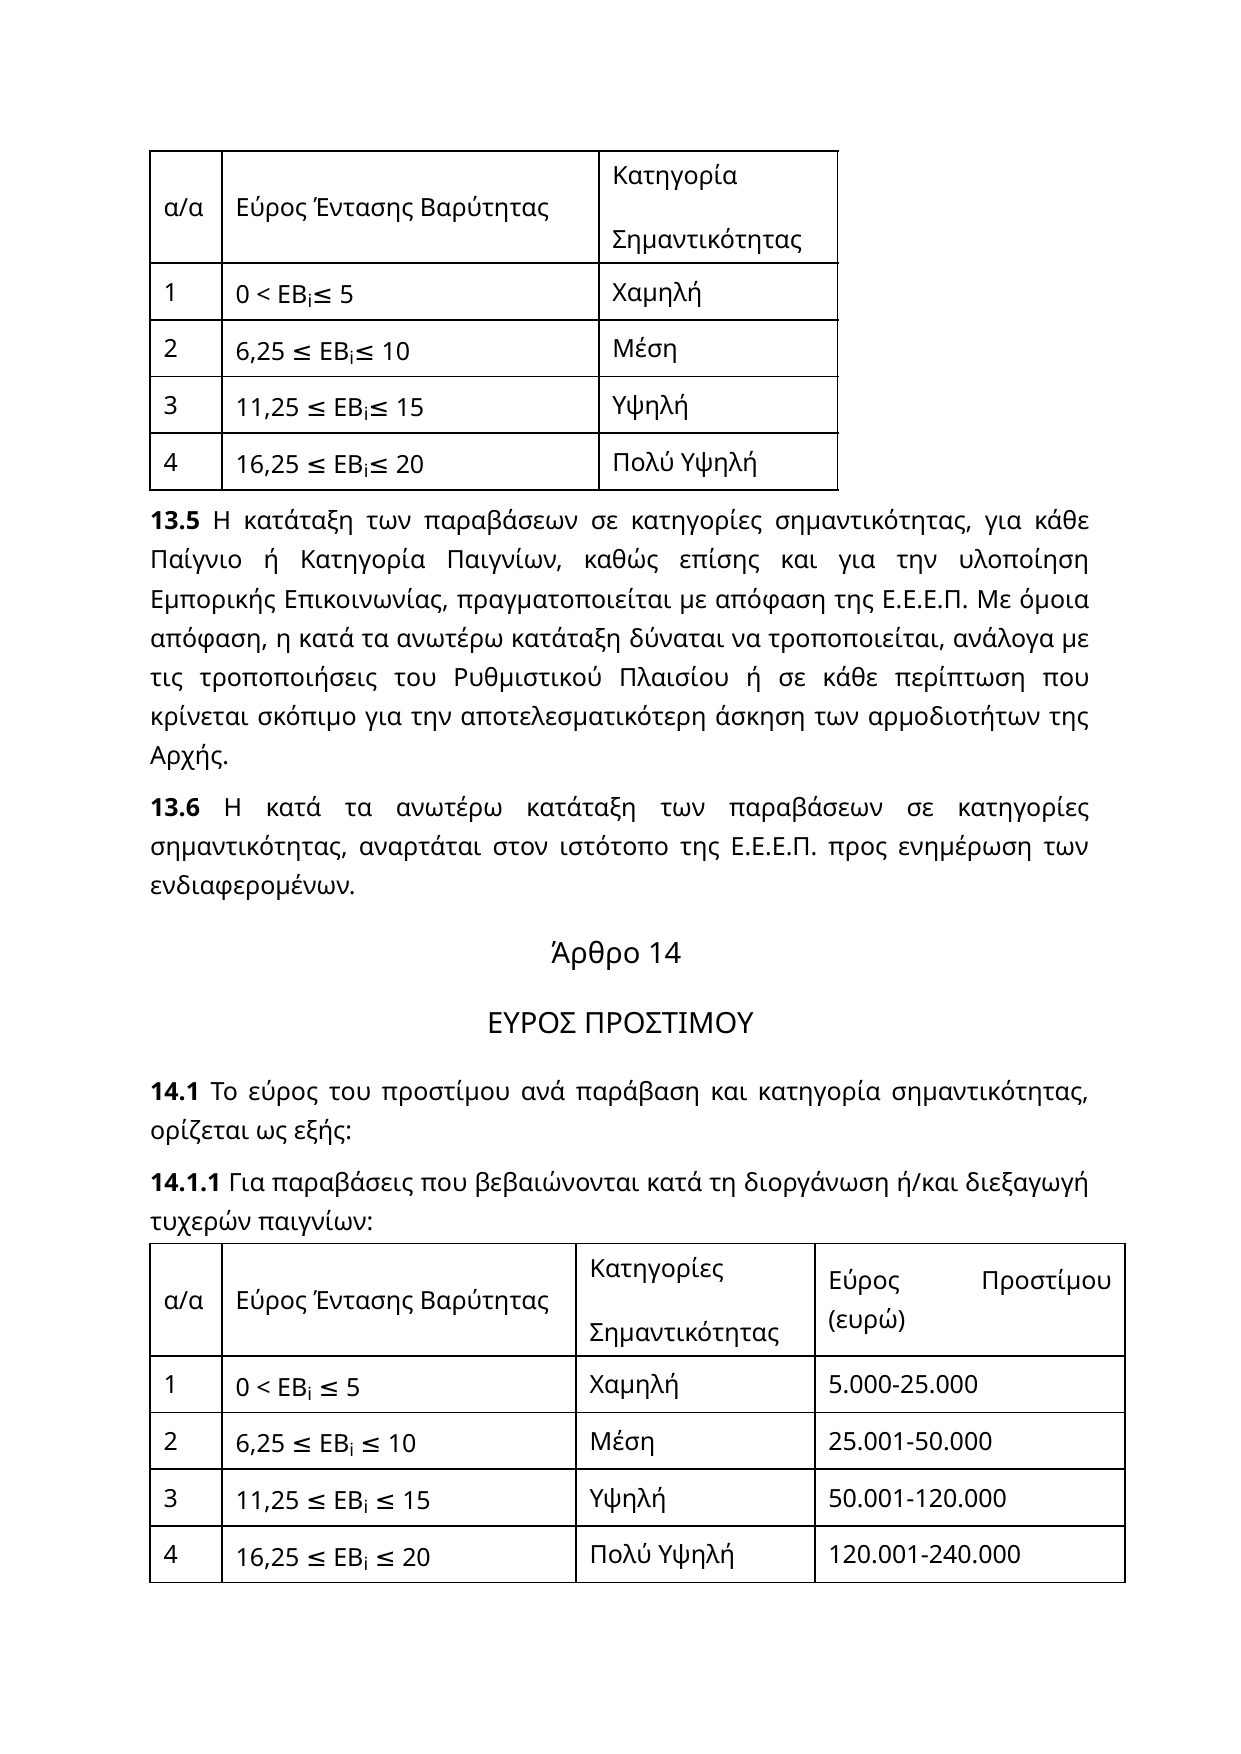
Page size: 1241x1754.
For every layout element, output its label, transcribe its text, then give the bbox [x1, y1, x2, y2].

table_cell 5.000-25.000 [816, 1357, 1124, 1412]
table_header Εύρος Προστίμου (ευρώ) [816, 1244, 1124, 1355]
table_cell 16,25 ≤ EBi≤ 20 [223, 434, 598, 489]
table_cell 16,25 ≤ EBi ≤ 20 [223, 1527, 575, 1582]
table_cell 2 [151, 1413, 221, 1468]
table_cell 25.001-50.000 [816, 1413, 1124, 1468]
text 14.1.1 Για παραβάσεις που βεβαιώνονται κατά τη διοργάνωση ή/και διεξαγωγή τυχερών παιγνίων: [150, 1164, 1090, 1237]
text 13.6 Η κατά τα ανωτέρω κατάταξη των παραβάσεων σε κατηγορίες σημαντικότητας, αναρτάται στον ιστότοπο της Ε.Ε.Ε.Π. προς ενημέρωση των ενδιαφερομένων. [150, 790, 1090, 902]
table_cell Χαμηλή [600, 264, 837, 319]
table_cell 50.001-120.000 [816, 1470, 1124, 1525]
table_header Κατηγορίες Σημαντικότητας [577, 1244, 814, 1355]
table_cell 6,25 ≤ EBi ≤ 10 [223, 1413, 575, 1468]
table_cell 3 [151, 377, 221, 432]
table_header α/α [151, 152, 221, 262]
table_cell Υψηλή [600, 377, 837, 432]
table_cell 0 < EBi ≤ 5 [223, 1357, 575, 1412]
table_header Εύρος Έντασης Βαρύτητας [223, 152, 598, 262]
table_cell Μέση [600, 321, 837, 376]
table_cell 0 < EBi≤ 5 [223, 264, 598, 319]
table_cell 1 [151, 264, 221, 319]
text 14.1 Το εύρος του προστίμου ανά παράβαση και κατηγορία σημαντικότητας, ορίζεται ως εξής: [150, 1073, 1090, 1147]
subtitle ΕΥΡΟΣ ΠΡΟΣΤΙΜΟΥ [150, 1003, 1090, 1042]
table_cell Υψηλή [577, 1470, 814, 1525]
table_header α/α [151, 1244, 221, 1355]
table_cell 11,25 ≤ EBi≤ 15 [223, 377, 598, 432]
table_header Κατηγορία Σημαντικότητας [600, 152, 837, 262]
table_cell 2 [151, 321, 221, 376]
subtitle Άρθρο 14 [150, 932, 1090, 972]
table_cell Μέση [577, 1413, 814, 1468]
table_cell 11,25 ≤ EBi ≤ 15 [223, 1470, 575, 1525]
table_cell 4 [151, 434, 221, 489]
table_cell Πολύ Υψηλή [600, 434, 837, 489]
table_cell 1 [151, 1357, 221, 1412]
table_cell 4 [151, 1527, 221, 1582]
table_cell Πολύ Υψηλή [577, 1527, 814, 1582]
table_cell 3 [151, 1470, 221, 1525]
table_cell 6,25 ≤ EBi≤ 10 [223, 321, 598, 376]
text 13.5 Η κατάταξη των παραβάσεων σε κατηγορίες σημαντικότητας, για κάθε Παίγνιο ή Κατηγορία Παιγνίων, καθώς επίσης και για την υλοποίηση Εμπορικής Επικοινωνίας, πραγματοποιείται με απόφαση της Ε.Ε.Ε.Π. Με όμοια απόφαση, η κατά τα ανωτέρω κατάταξη δύναται να τροποποιείται, ανάλογα με τις τροποποιήσεις του Ρυθμιστικού Πλαισίου ή σε κάθε περίπτωση που κρίνεται σκόπιμο για την αποτελεσματικότερη άσκηση των αρμοδιοτήτων της Αρχής. [150, 503, 1090, 772]
table_cell Χαμηλή [577, 1357, 814, 1412]
table_header Εύρος Έντασης Βαρύτητας [223, 1244, 575, 1355]
table_cell 120.001-240.000 [816, 1527, 1124, 1582]
